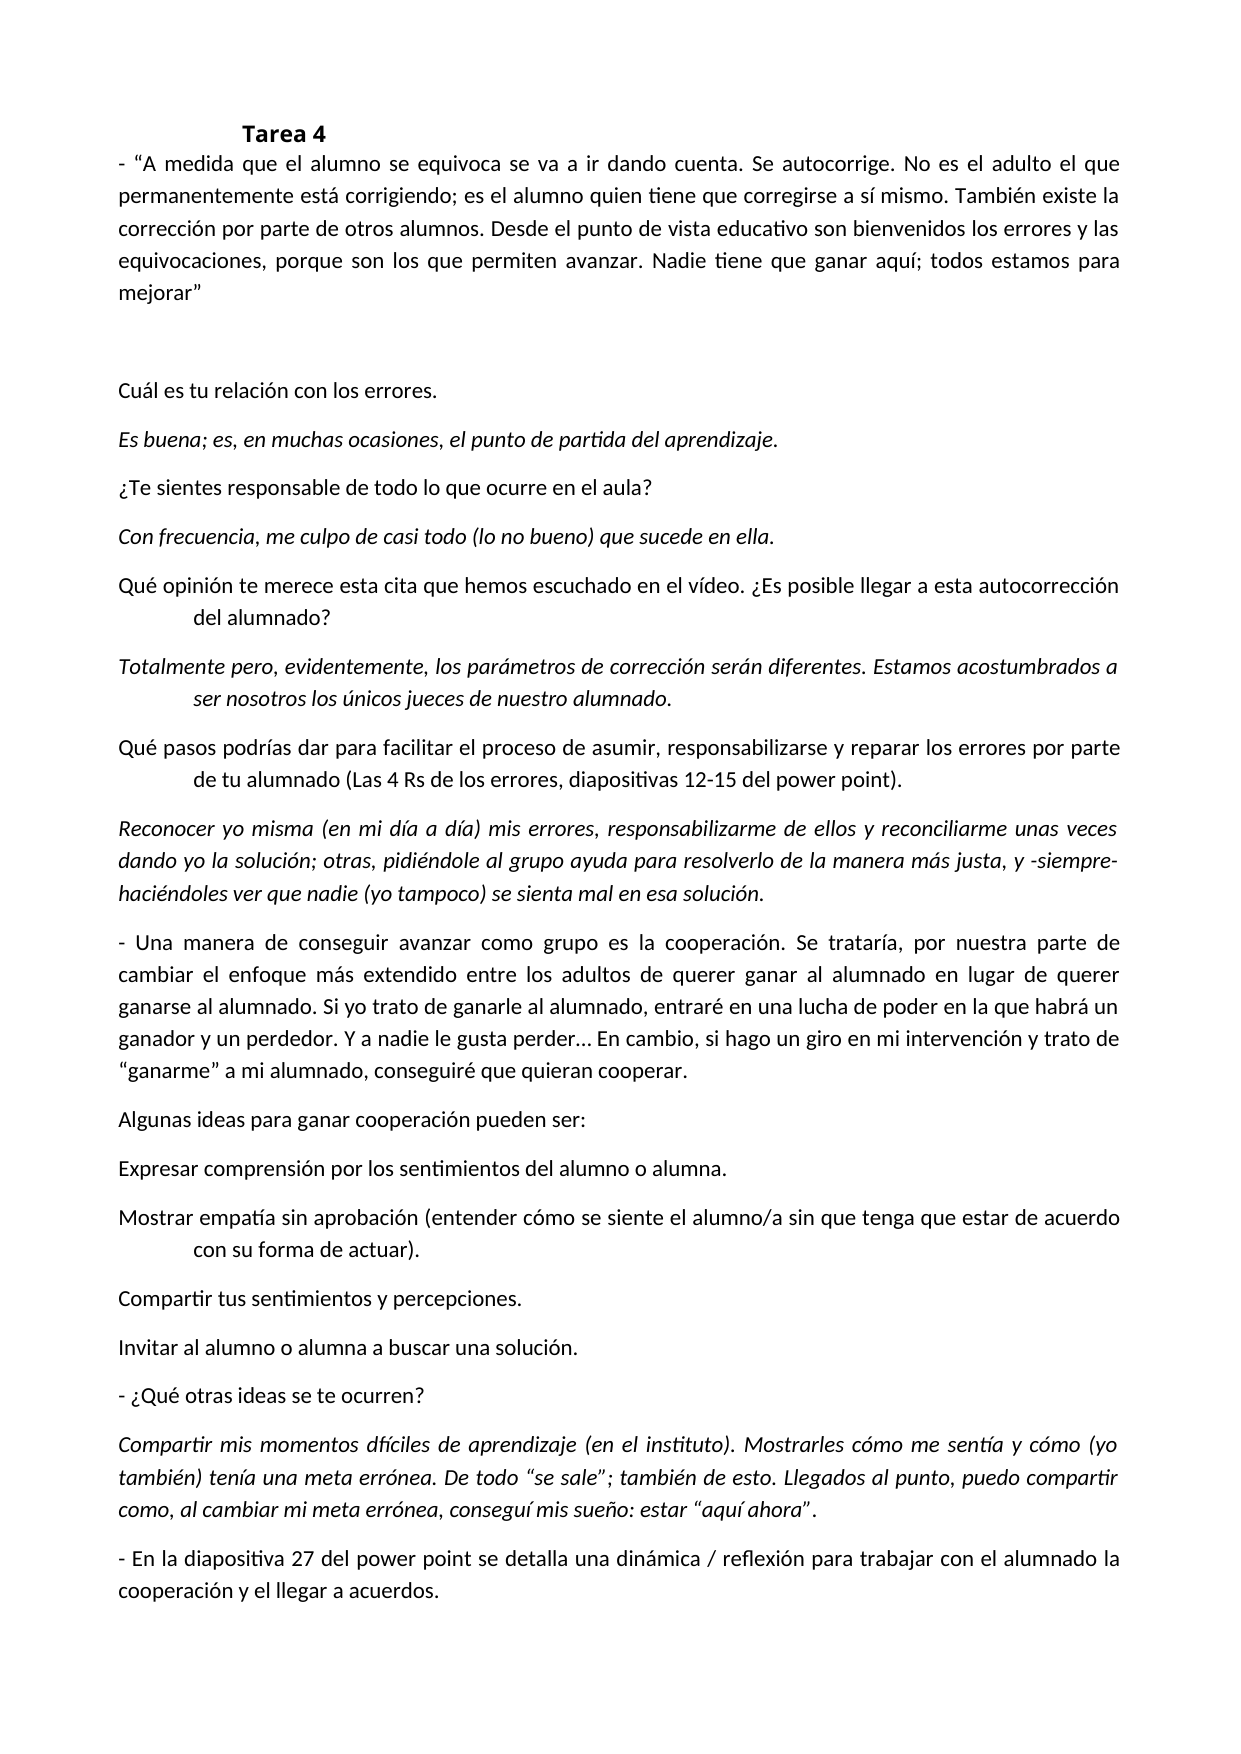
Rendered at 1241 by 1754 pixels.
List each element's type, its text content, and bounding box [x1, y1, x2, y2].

text Compartir mis momentos dfíciles de aprendizaje (en el instituto). Mostrarles cómo me sentía y cómo (yo también) tenía una meta errónea. De todo “se sale”; también de esto. Llegados al punto, puedo compartir como, al cambiar mi meta errónea, conseguí mis sueño: estar “aquí ahora”. [118, 1431, 1122, 1523]
text Qué pasos podrías dar para facilitar el proceso de asumir, responsabilizarse y reparar los errores por parte de tu alumnado (Las 4 Rs de los errores, diapositivas 12-15 del power point). [118, 733, 1122, 793]
text Cuál es tu relación con los errores. [118, 376, 1122, 404]
text Qué opinión te merece esta cita que hemos escuchado en el vídeo. ¿Es posible llegar a esta autocorrección del alumnado? [118, 571, 1122, 631]
text - ¿Qué otras ideas se te ocurren? [118, 1382, 1122, 1410]
text Con frecuencia, me culpo de casi todo (lo no bueno) que sucede en ella. [118, 522, 1122, 550]
text Expresar comprensión por los sentimientos del alumno o alumna. [118, 1154, 1122, 1182]
text Compartir tus sentimientos y percepciones. [118, 1284, 1122, 1312]
text Es buena; es, en muchas ocasiones, el punto de partida del aprendizaje. [118, 425, 1122, 453]
text Mostrar empatía sin aprobación (entender cómo se siente el alumno/a sin que tenga que estar de acuerdo con su forma de actuar). [118, 1203, 1122, 1263]
text Tarea 4 [242, 118, 1044, 149]
text - Una manera de conseguir avanzar como grupo es la cooperación. Se trataría, por nuestra parte de cambiar el enfoque más extendido entre los adultos de querer ganar al alumnado en lugar de querer ganarse al alumnado. Si yo trato de ganarle al alumnado, entraré en una lucha de poder en la que habrá un ganador y un perdedor. Y a nadie le gusta perder… En cambio, si hago un giro en mi intervención y trato de “ganarme” a mi alumnado, conseguiré que quieran cooperar. [118, 928, 1122, 1084]
text Reconocer yo misma (en mi día a día) mis errores, responsabilizarme de ellos y reconciliarme unas veces dando yo la solución; otras, pidiéndole al grupo ayuda para resolverlo de la manera más justa, y -siempre- haciéndoles ver que nadie (yo tampoco) se sienta mal en esa solución. [118, 814, 1122, 907]
text Invitar al alumno o alumna a buscar una solución. [118, 1333, 1122, 1361]
text Algunas ideas para ganar cooperación pueden ser: [118, 1105, 1122, 1133]
text ¿Te sientes responsable de todo lo que ocurre en el aula? [118, 473, 1122, 502]
text Totalmente pero, evidentemente, los parámetros de corrección serán diferentes. Estamos acostumbrados a ser nosotros los únicos jueces de nuestro alumnado. [118, 652, 1122, 712]
text - En la diapositiva 27 del power point se detalla una dinámica / reflexión para trabajar con el alumnado la cooperación y el llegar a acuerdos. [118, 1544, 1122, 1604]
text - “A medida que el alumno se equivoca se va a ir dando cuenta. Se autocorrige. No es el adulto el que permanentemente está corrigiendo; es el alumno quien tiene que corregirse a sí mismo. También existe la corrección por parte de otros alumnos. Desde el punto de vista educativo son bienvenidos los errores y las equivocaciones, porque son los que permiten avanzar. Nadie tiene que ganar aquí; todos estamos para mejorar” [118, 149, 1122, 306]
